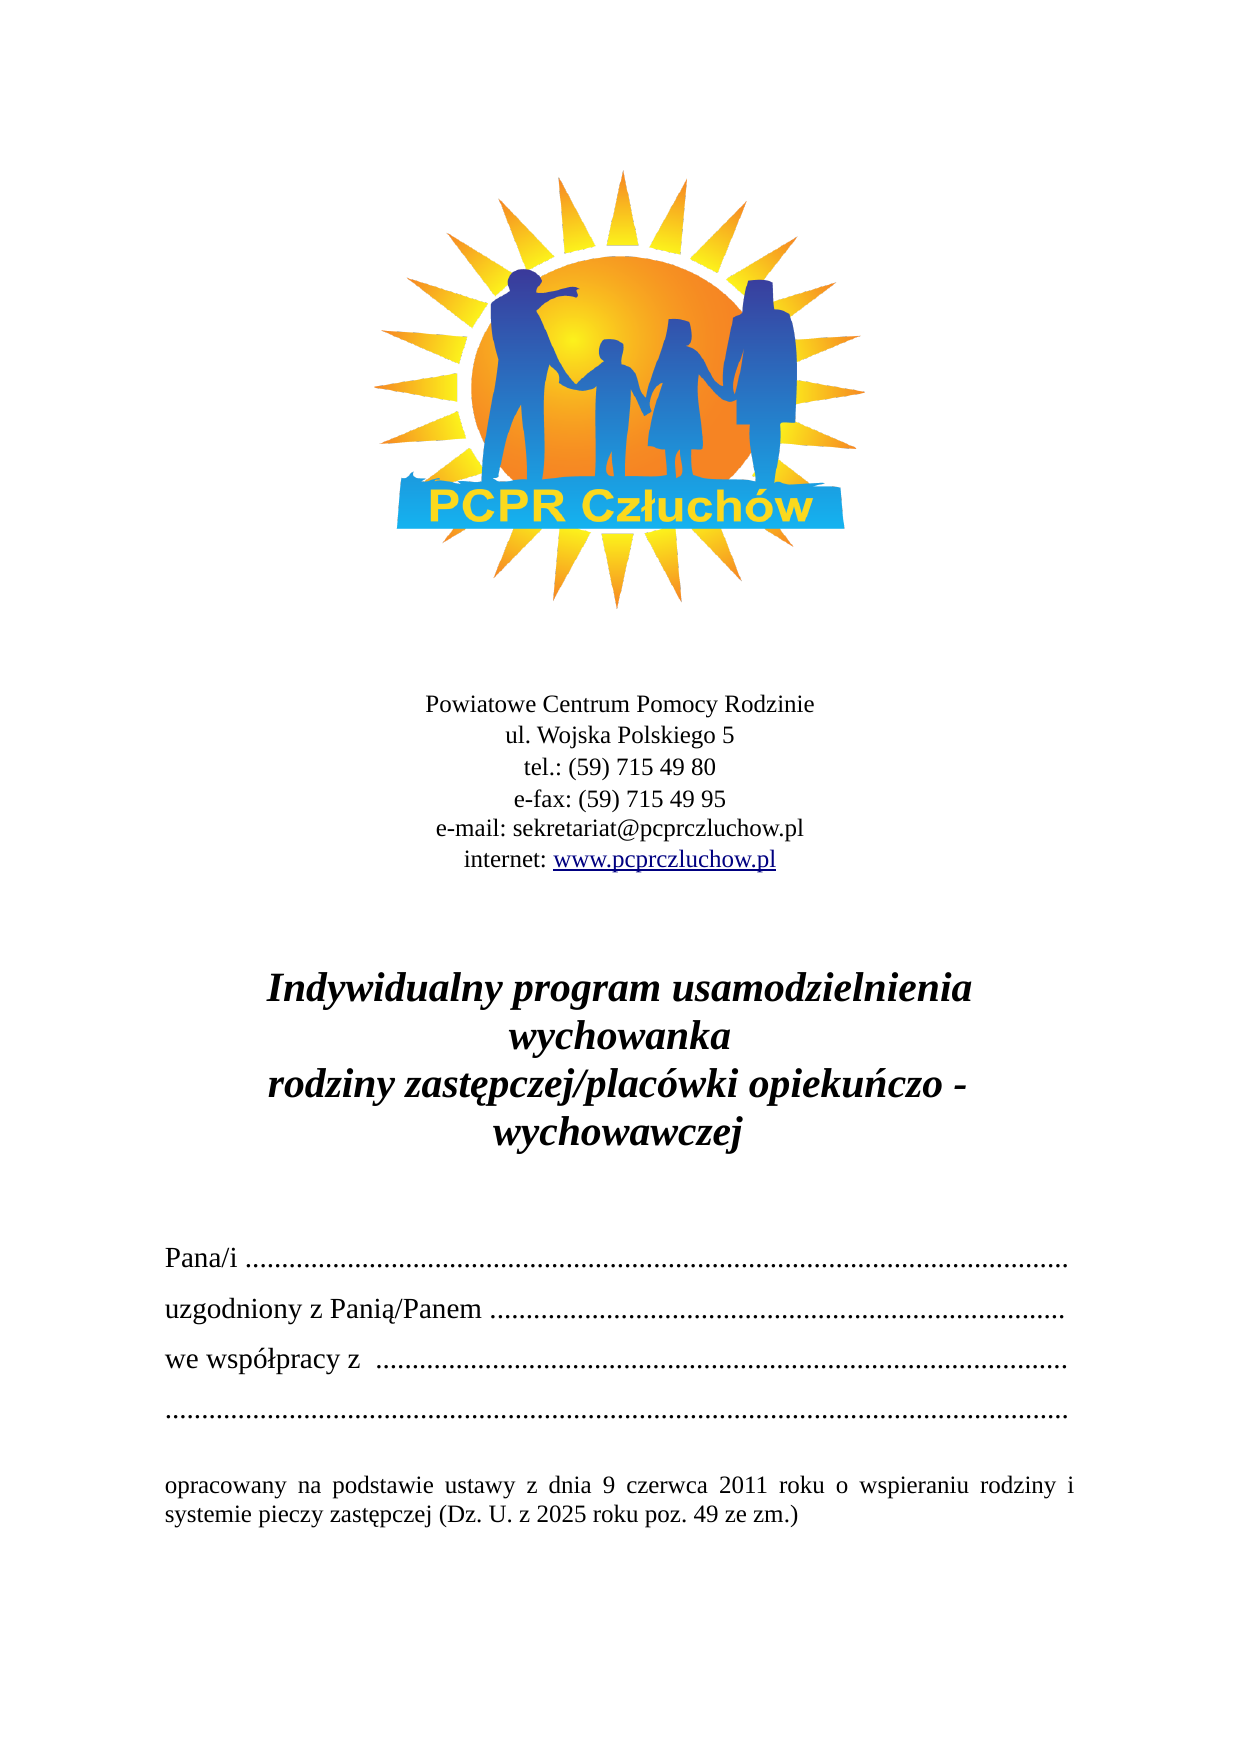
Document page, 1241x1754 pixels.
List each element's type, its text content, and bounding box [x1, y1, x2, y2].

text Pana/i ................................................................................................................. [164, 1240, 1075, 1274]
text opracowany na podstawie ustawy z dnia 9 czerwca 2011 roku o wspieraniu rodziny i systemie pieczy zastępczej (Dz. U. z 2025 roku poz. 49 ze zm.) [164, 1470, 1075, 1528]
text e-fax: (59) 715 49 95 [164, 784, 1075, 813]
text ul. Wojska Polskiego 5 [164, 720, 1075, 749]
text uzgodniony z Panią/Panem ............................................................................... [164, 1291, 1075, 1324]
text internet: www.pcprczluchow.pl [164, 844, 1075, 873]
text e-mail: sekretariat@pcprczluchow.pl [164, 813, 1075, 841]
text tel.: (59) 715 49 80 [164, 752, 1075, 781]
text wychowanka [164, 1010, 1075, 1058]
text Indywidualny program usamodzielnienia [164, 962, 1075, 1010]
text Powiatowe Centrum Pomocy Rodzinie [164, 689, 1075, 717]
text we współpracy z ............................................................................................... [164, 1341, 1075, 1374]
text rodziny zastępczej/placówki opiekuńczo - wychowawczej [164, 1058, 1075, 1154]
text ............................................................................................................................ [164, 1391, 1075, 1425]
